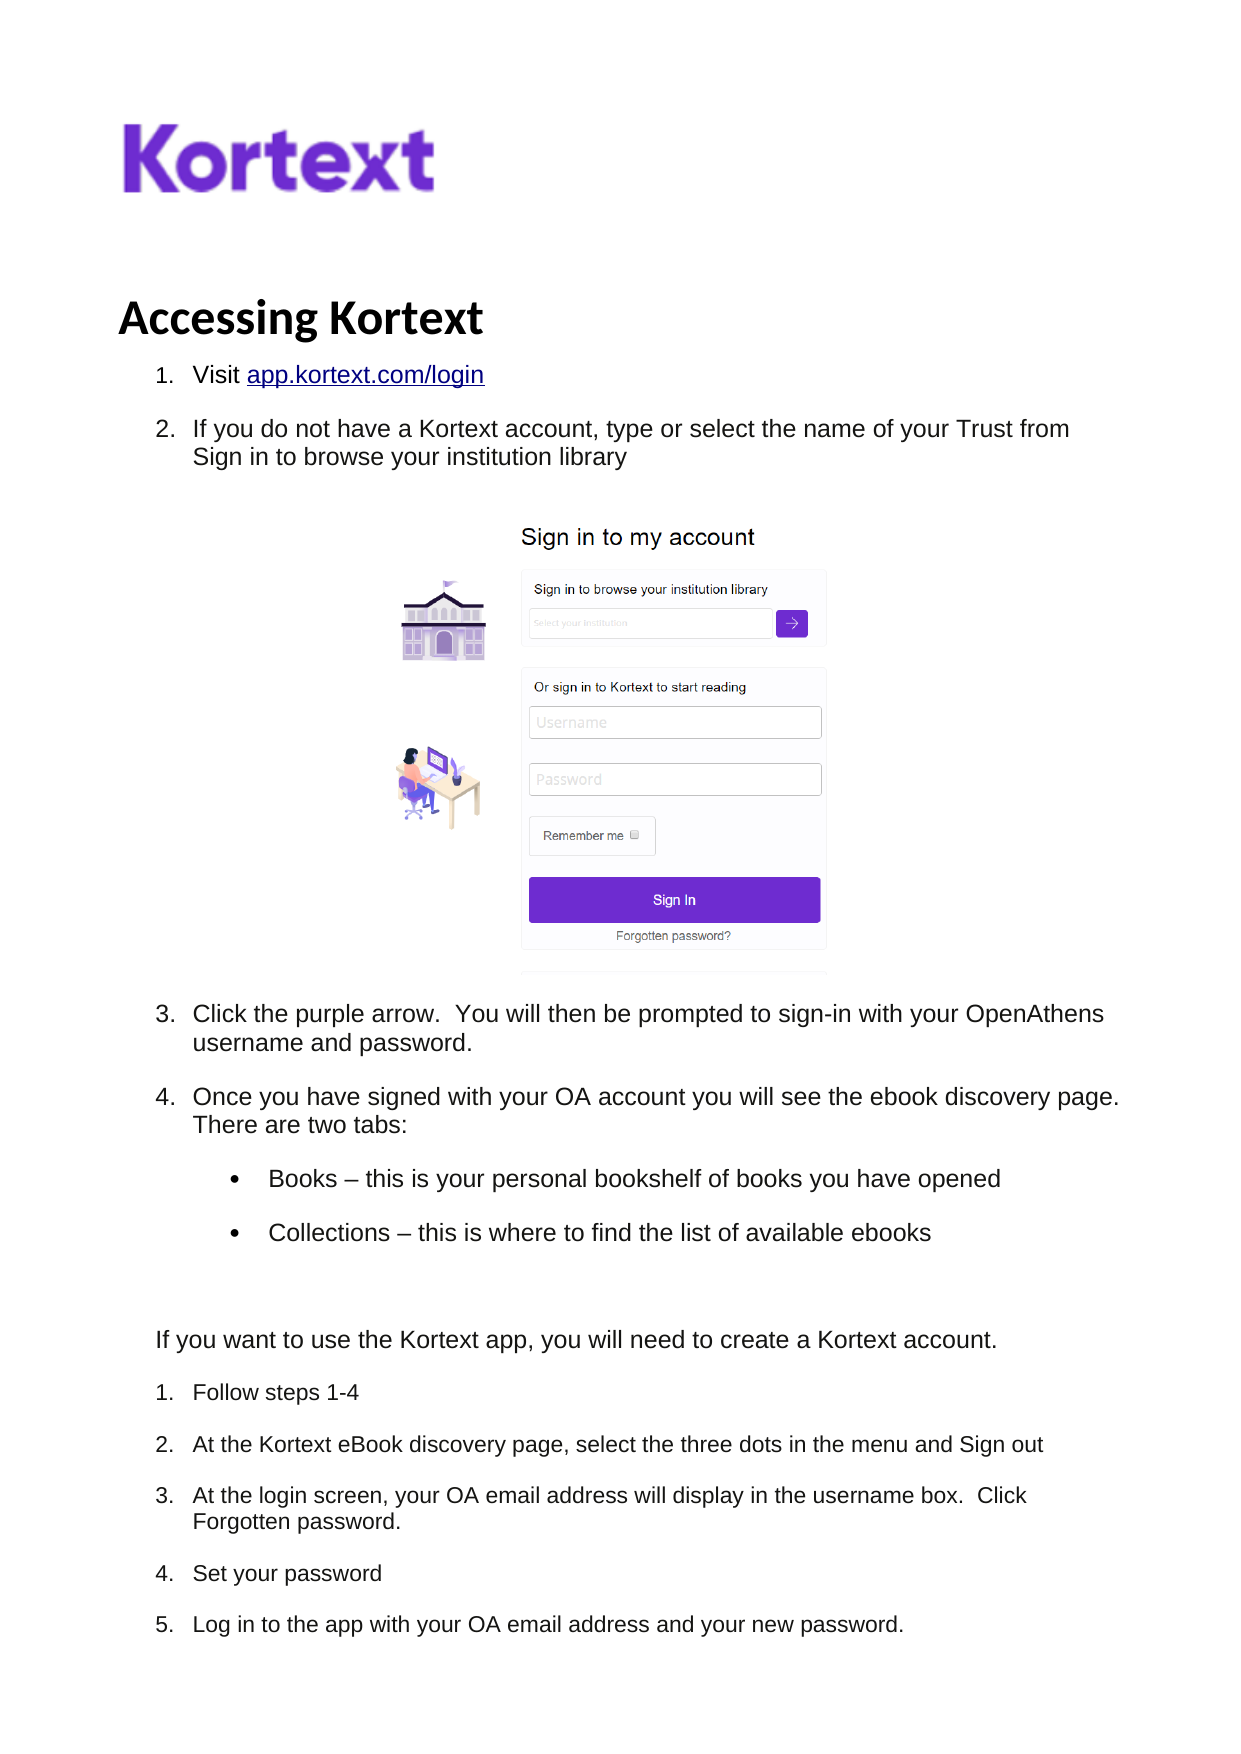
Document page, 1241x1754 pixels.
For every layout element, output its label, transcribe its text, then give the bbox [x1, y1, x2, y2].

list Follow steps 1-4 [155, 1379, 1122, 1406]
list Collections – this is where to find the list of available ebooks [231, 1218, 1122, 1247]
list Click the purple arrow. You will then be prompted to sign-in with your OpenAthens username and password. [155, 999, 1122, 1057]
list Visit app.kortext.com/login [155, 360, 1122, 388]
subtitle Accessing Kortext [118, 286, 1122, 347]
list If you do not have a Kortext account, type or select the name of your Trust from Sign in to browse your institution library [155, 413, 1122, 471]
list Set your password [155, 1559, 1122, 1586]
list Books – this is your personal bookshelf of books you have opened [231, 1164, 1122, 1193]
list Once you have signed with your OA account you will see the ebook discovery page. There are two tabs: [155, 1082, 1122, 1139]
list At the login screen, your OA email address will display in the username box. Click Forgotten password. [155, 1482, 1122, 1534]
list At the Kortext eBook discovery page, select the three dots in the menu and Sign out [155, 1431, 1122, 1457]
text If you want to use the Kortext app, you will need to create a Kortext account. [155, 1325, 1122, 1354]
list Log in to the app with your OA email address and your new password. [155, 1611, 1122, 1637]
